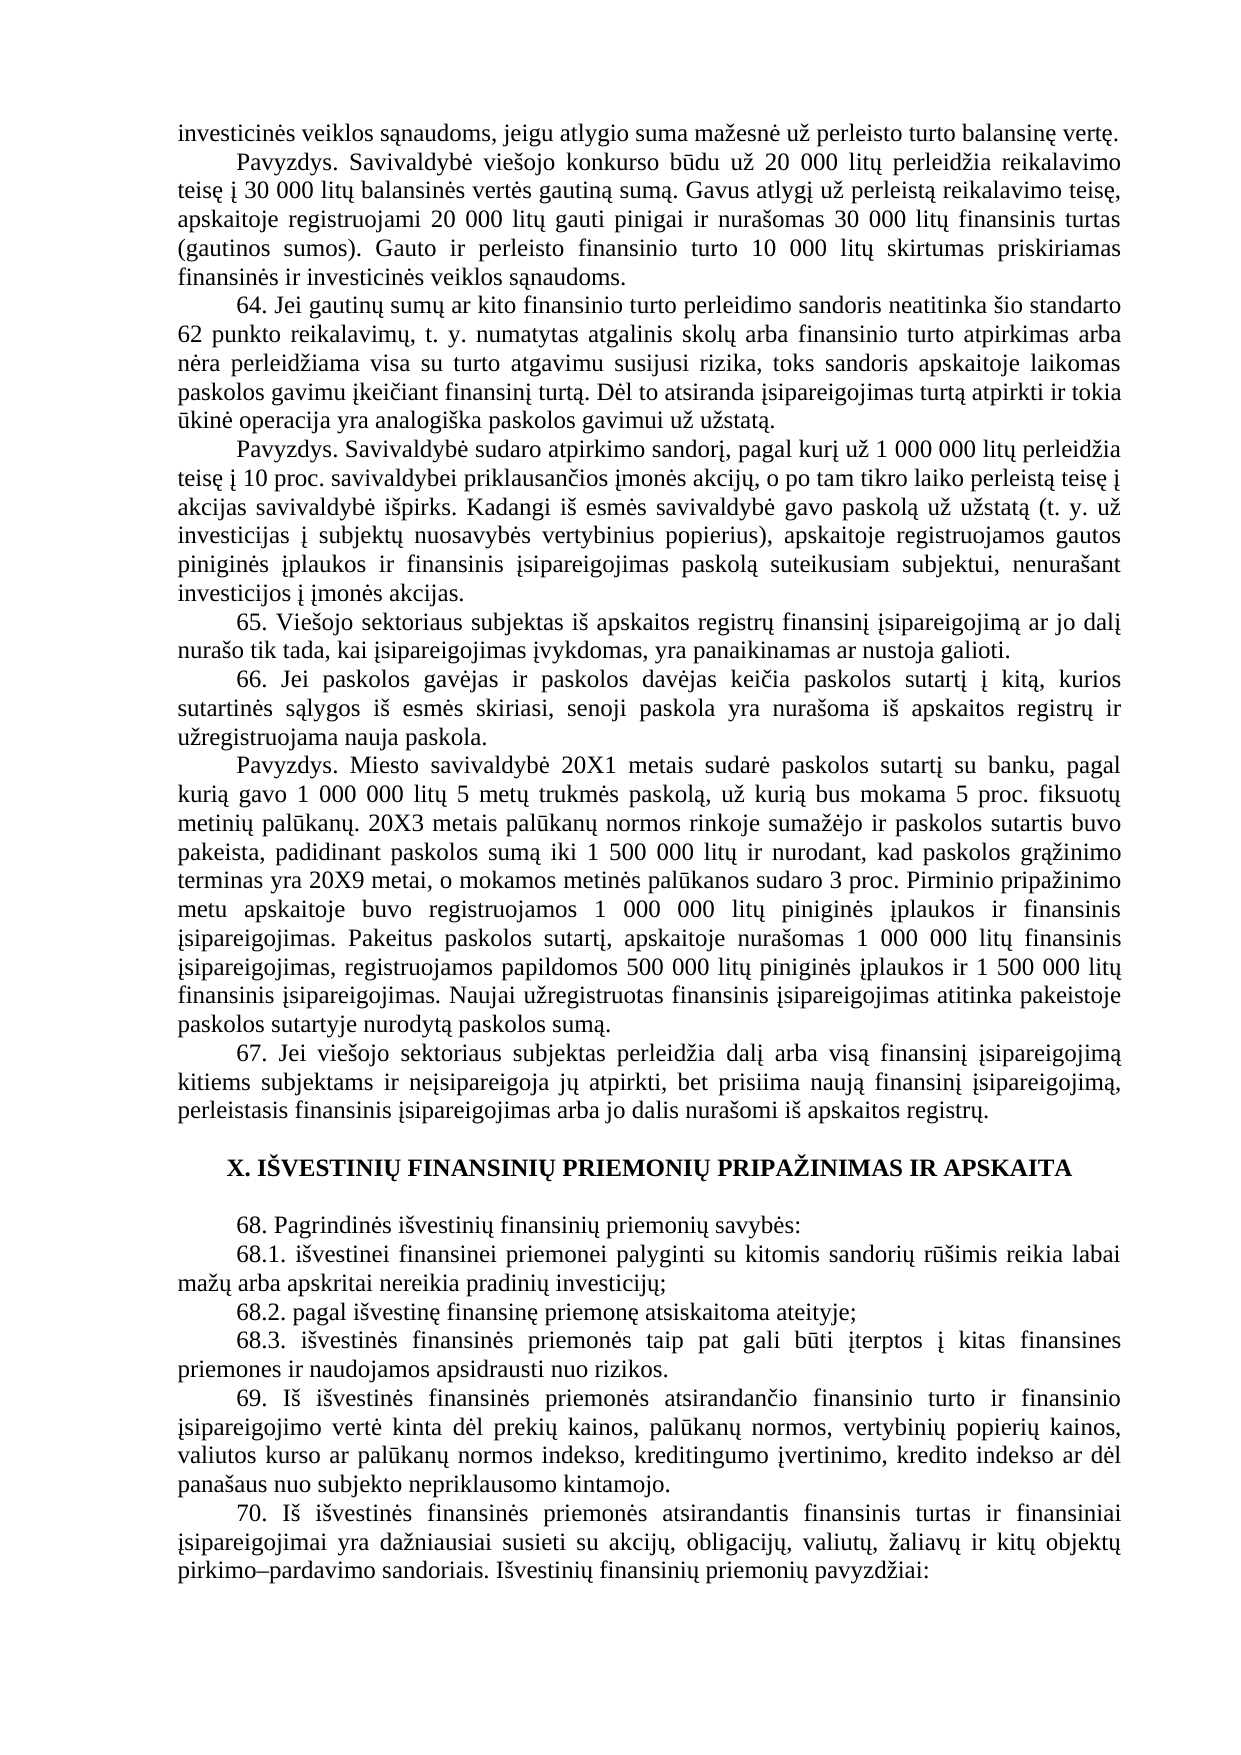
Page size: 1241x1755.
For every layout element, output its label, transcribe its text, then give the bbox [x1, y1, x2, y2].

text 67. Jei viešojo sektoriaus subjektas perleidžia dalį arba visą finansinį įsipareigojimą kitiems subjektams ir neįsipareigoja jų atpirkti, bet prisiima naują finansinį įsipareigojimą, perleistasis finansinis įsipareigojimas arba jo dalis nurašomi iš apskaitos registrų. [177, 1038, 1122, 1124]
text investicinės veiklos sąnaudoms, jeigu atlygio suma mažesnė už perleisto turto balansinę vertę. [177, 118, 1122, 147]
text 68.1. išvestinei finansinei priemonei palyginti su kitomis sandorių rūšimis reikia labai mažų arba apskritai nereikia pradinių investicijų; [177, 1239, 1122, 1297]
text 66. Jei paskolos gavėjas ir paskolos davėjas keičia paskolos sutartį į kitą, kurios sutartinės sąlygos iš esmės skiriasi, senoji paskola yra nurašoma iš apskaitos registrų ir užregistruojama nauja paskola. [177, 664, 1122, 751]
text 69. Iš išvestinės finansinės priemonės atsirandančio finansinio turto ir finansinio įsipareigojimo vertė kinta dėl prekių kainos, palūkanų normos, vertybinių popierių kainos, valiutos kurso ar palūkanų normos indekso, kreditingumo įvertinimo, kredito indekso ar dėl panašaus nuo subjekto nepriklausomo kintamojo. [177, 1383, 1122, 1498]
text 64. Jei gautinų sumų ar kito finansinio turto perleidimo sandoris neatitinka šio standarto 62 punkto reikalavimų, t. y. numatytas atgalinis skolų arba finansinio turto atpirkimas arba nėra perleidžiama visa su turto atgavimu susijusi rizika, toks sandoris apskaitoje laikomas paskolos gavimu įkeičiant finansinį turtą. Dėl to atsiranda įsipareigojimas turtą atpirkti ir tokia ūkinė operacija yra analogiška paskolos gavimui už užstatą. [177, 291, 1122, 434]
text Pavyzdys. Miesto savivaldybė 20X1 metais sudarė paskolos sutartį su banku, pagal kurią gavo 1 000 000 litų 5 metų trukmės paskolą, už kurią bus mokama 5 proc. fiksuotų metinių palūkanų. 20X3 metais palūkanų normos rinkoje sumažėjo ir paskolos sutartis buvo pakeista, padidinant paskolos sumą iki 1 500 000 litų ir nurodant, kad paskolos grąžinimo terminas yra 20X9 metai, o mokamos metinės palūkanos sudaro 3 proc. Pirminio pripažinimo metu apskaitoje buvo registruojamos 1 000 000 litų piniginės įplaukos ir finansinis įsipareigojimas. Pakeitus paskolos sutartį, apskaitoje nurašomas 1 000 000 litų finansinis įsipareigojimas, registruojamos papildomos 500 000 litų piniginės įplaukos ir 1 500 000 litų finansinis įsipareigojimas. Naujai užregistruotas finansinis įsipareigojimas atitinka pakeistoje paskolos sutartyje nurodytą paskolos sumą. [177, 751, 1122, 1038]
text 68.2. pagal išvestinę finansinę priemonę atsiskaitoma ateityje; [177, 1297, 1122, 1326]
text 68. Pagrindinės išvestinių finansinių priemonių savybės: [177, 1211, 1122, 1239]
text 70. Iš išvestinės finansinės priemonės atsirandantis finansinis turtas ir finansiniai įsipareigojimai yra dažniausiai susieti su akcijų, obligacijų, valiutų, žaliavų ir kitų objektų pirkimo–pardavimo sandoriais. Išvestinių finansinių priemonių pavyzdžiai: [177, 1498, 1122, 1584]
text 68.3. išvestinės finansinės priemonės taip pat gali būti įterptos į kitas finansines priemones ir naudojamos apsidrausti nuo rizikos. [177, 1326, 1122, 1383]
text X. IŠVESTINIŲ FINANSINIŲ PRIEMONIŲ PRIPAŽINIMAS IR APSKAITA [177, 1153, 1122, 1182]
text 65. Viešojo sektoriaus subjektas iš apskaitos registrų finansinį įsipareigojimą ar jo dalį nurašo tik tada, kai įsipareigojimas įvykdomas, yra panaikinamas ar nustoja galioti. [177, 607, 1122, 664]
text Pavyzdys. Savivaldybė viešojo konkurso būdu už 20 000 litų perleidžia reikalavimo teisę į 30 000 litų balansinės vertės gautiną sumą. Gavus atlygį už perleistą reikalavimo teisę, apskaitoje registruojami 20 000 litų gauti pinigai ir nurašomas 30 000 litų finansinis turtas (gautinos sumos). Gauto ir perleisto finansinio turto 10 000 litų skirtumas priskiriamas finansinės ir investicinės veiklos sąnaudoms. [177, 147, 1122, 291]
text Pavyzdys. Savivaldybė sudaro atpirkimo sandorį, pagal kurį už 1 000 000 litų perleidžia teisę į 10 proc. savivaldybei priklausančios įmonės akcijų, o po tam tikro laiko perleistą teisę į akcijas savivaldybė išpirks. Kadangi iš esmės savivaldybė gavo paskolą už užstatą (t. y. už investicijas į subjektų nuosavybės vertybinius popierius), apskaitoje registruojamos gautos piniginės įplaukos ir finansinis įsipareigojimas paskolą suteikusiam subjektui, nenurašant investicijos į įmonės akcijas. [177, 434, 1122, 607]
